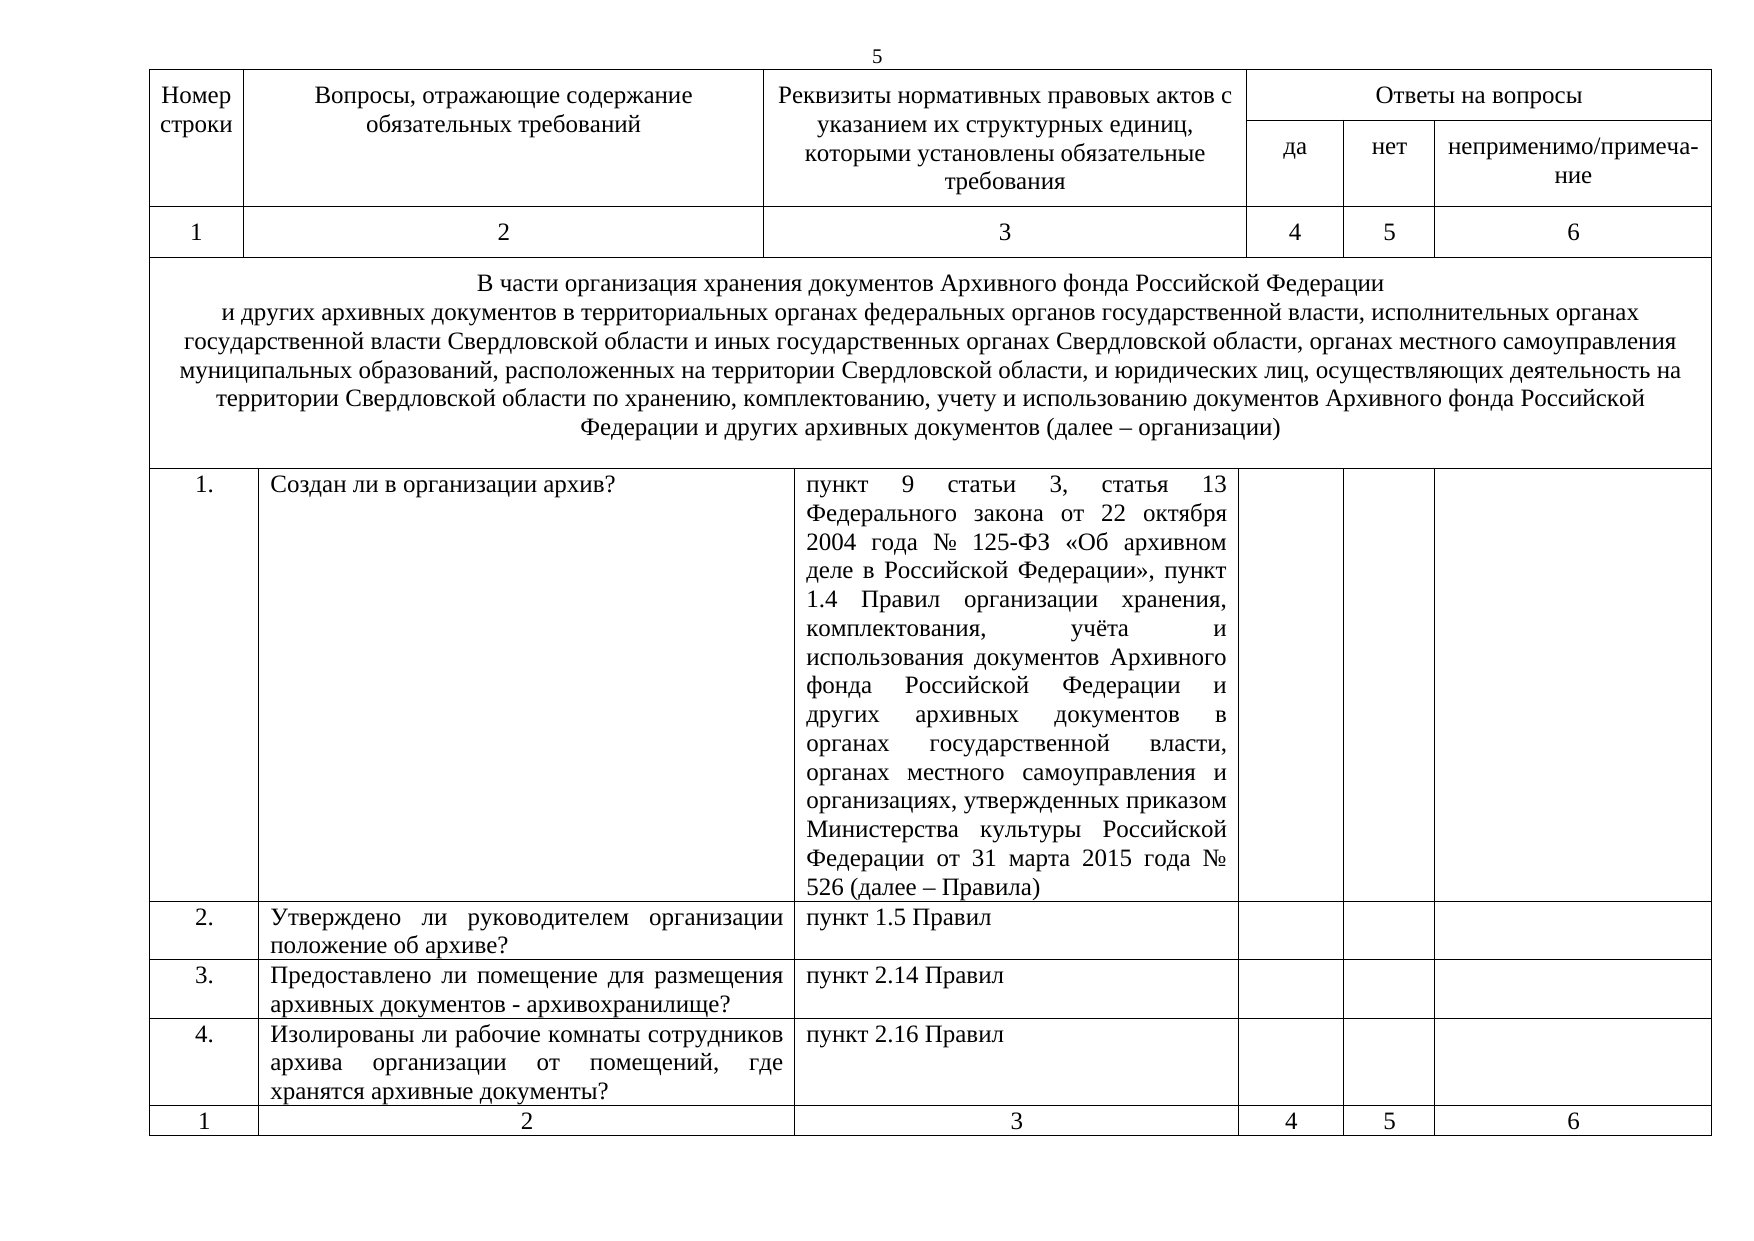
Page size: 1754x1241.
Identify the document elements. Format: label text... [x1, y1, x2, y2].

table_cell [1239, 1019, 1343, 1105]
table_cell 4. [150, 1019, 258, 1105]
table_cell 6 [1435, 207, 1711, 257]
table_cell [1712, 257, 1719, 468]
table_cell Создан ли в организации архив? [259, 469, 794, 901]
table_cell [1712, 1105, 1719, 1135]
table_cell [1344, 469, 1434, 901]
table_cell 3. [150, 960, 258, 1018]
table_header Реквизиты нормативных правовых актов с указанием их структурных единиц, которыми установлены обязательные требования [764, 70, 1246, 206]
table_cell [1712, 120, 1719, 206]
table_cell пункт 1.5 Правил [795, 902, 1238, 959]
table_cell 5 [1344, 207, 1434, 257]
table_cell 1 [150, 1106, 258, 1135]
table_cell да [1247, 121, 1343, 206]
table_cell пункт 2.16 Правил [795, 1019, 1238, 1105]
table_cell Изолированы ли рабочие комнаты сотрудников архива организации от помещений, где хранятся архивные документы? [259, 1019, 794, 1105]
table_cell [1712, 206, 1719, 257]
table_cell 5 [1344, 1106, 1434, 1135]
table_cell [1344, 960, 1434, 1018]
table_cell Предоставлено ли помещение для размещения архивных документов - архивохранилище? [259, 960, 794, 1018]
table_cell 4 [1239, 1106, 1343, 1135]
table_cell [1239, 469, 1343, 901]
table_cell [1712, 468, 1719, 901]
table_cell неприменимо/примеча-ние [1435, 121, 1711, 206]
table_header Ответы на вопросы [1247, 70, 1711, 119]
table_cell 3 [795, 1106, 1238, 1135]
table_cell 6 [1435, 1106, 1711, 1135]
table_cell В части организация хранения документов Архивного фонда Российской Федерации и других архивных документов в территориальных органах федеральных органов государственной власти, исполнительных органах государственной власти Свердловской области и иных государственных органах Свердловской области, органах местного самоуправления муниципальных образований, расположенных на территории Свердловской области, и юридических лиц, осуществляющих деятельность на территории Свердловской области по хранению, комплектованию, учету и использованию документов Архивного фонда Российской Федерации и других архивных документов (далее – организации) [150, 258, 1711, 468]
table_cell [1435, 902, 1711, 959]
table_cell 3 [764, 207, 1246, 257]
table_header Номер строки [150, 70, 243, 206]
table_header [1712, 69, 1719, 119]
table_cell [1712, 901, 1719, 959]
table_cell [1435, 1019, 1711, 1105]
table_cell 2 [244, 207, 763, 257]
table_cell 2 [259, 1106, 794, 1135]
table_cell пункт 2.14 Правил [795, 960, 1238, 1018]
table_cell [1712, 1018, 1719, 1105]
table_cell 4 [1247, 207, 1343, 257]
table_cell 1. [150, 469, 258, 901]
table_cell [1239, 960, 1343, 1018]
table_cell [1239, 902, 1343, 959]
table_cell 1 [150, 207, 243, 257]
table_cell нет [1344, 121, 1434, 206]
table_cell [1344, 902, 1434, 959]
table_cell [1435, 960, 1711, 1018]
table_cell [1435, 469, 1711, 901]
table_cell 2. [150, 902, 258, 959]
table_header Вопросы, отражающие содержание обязательных требований [244, 70, 763, 206]
table_cell пункт 9 статьи 3, статья 13 Федерального закона от 22 октября 2004 года № 125-ФЗ «Об архивном деле в Российской Федерации», пункт 1.4 Правил организации хранения, комплектования, учёта и использования документов Архивного фонда Российской Федерации и других архивных документов в органах государственной власти, органах местного самоуправления и организациях, утвержденных приказом Министерства культуры Российской Федерации от 31 марта 2015 года № 526 (далее – Правила) [795, 469, 1238, 901]
table_cell [1344, 1019, 1434, 1105]
table_cell [1712, 959, 1719, 1018]
table_cell Утверждено ли руководителем организации положение об архиве? [259, 902, 794, 959]
